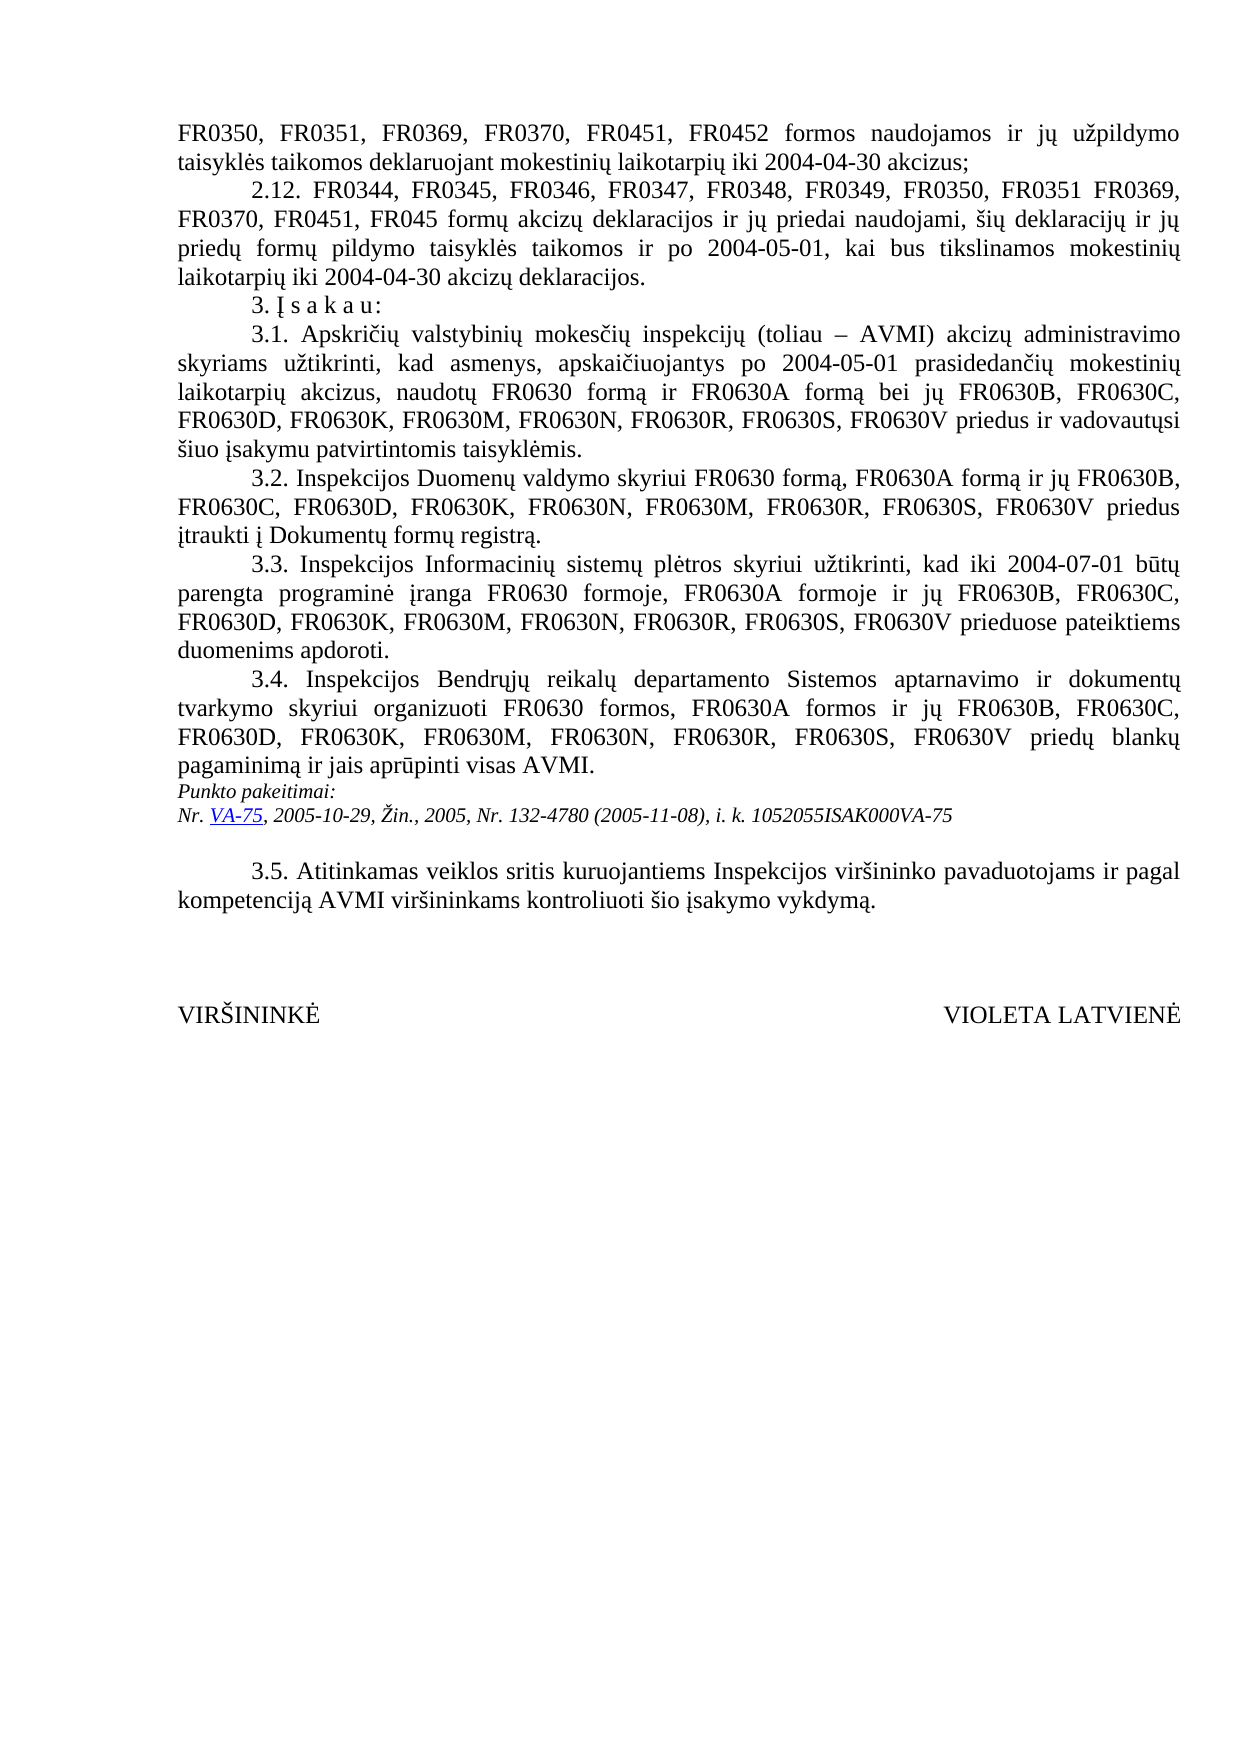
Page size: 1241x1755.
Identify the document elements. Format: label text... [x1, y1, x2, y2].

text Punkto pakeitimai: [177, 779, 1181, 803]
text 3.5. Atitinkamas veiklos sritis kuruojantiems Inspekcijos viršininko pavaduotojams ir pagal kompetenciją AVMI viršininkams kontroliuoti šio įsakymo vykdymą. [177, 856, 1181, 914]
text Nr. VA-75, 2005-10-29, Žin., 2005, Nr. 132-4780 (2005-11-08), i. k. 1052055ISAK000VA-75 [177, 803, 1181, 827]
text 3.1. Apskričių valstybinių mokesčių inspekcijų (toliau – AVMI) akcizų administravimo skyriams užtikrinti, kad asmenys, apskaičiuojantys po 2004-05-01 prasidedančių mokestinių laikotarpių akcizus, naudotų FR0630 formą ir FR0630A formą bei jų FR0630B, FR0630C, FR0630D, FR0630K, FR0630M, FR0630N, FR0630R, FR0630S, FR0630V priedus ir vadovautųsi šiuo įsakymu patvirtintomis taisyklėmis. [177, 319, 1181, 463]
text Viršininkė Violeta Latvienė [177, 1000, 1181, 1029]
text 2.12. FR0344, FR0345, FR0346, FR0347, FR0348, FR0349, FR0350, FR0351 FR0369, FR0370, FR0451, FR045 formų akcizų deklaracijos ir jų priedai naudojami, šių deklaracijų ir jų priedų formų pildymo taisyklės taikomos ir po 2004-05-01, kai bus tikslinamos mokestinių laikotarpių iki 2004-04-30 akcizų deklaracijos. [177, 176, 1181, 291]
text 3.3. Inspekcijos Informacinių sistemų plėtros skyriui užtikrinti, kad iki 2004-07-01 būtų parengta programinė įranga FR0630 formoje, FR0630A formoje ir jų FR0630B, FR0630C, FR0630D, FR0630K, FR0630M, FR0630N, FR0630R, FR0630S, FR0630V prieduose pateiktiems duomenims apdoroti. [177, 549, 1181, 664]
text 3.4. Inspekcijos Bendrųjų reikalų departamento Sistemos aptarnavimo ir dokumentų tvarkymo skyriui organizuoti FR0630 formos, FR0630A formos ir jų FR0630B, FR0630C, FR0630D, FR0630K, FR0630M, FR0630N, FR0630R, FR0630S, FR0630V priedų blankų pagaminimą ir jais aprūpinti visas AVMI. [177, 664, 1181, 779]
text 3.2. Inspekcijos Duomenų valdymo skyriui FR0630 formą, FR0630A formą ir jų FR0630B, FR0630C, FR0630D, FR0630K, FR0630N, FR0630M, FR0630R, FR0630S, FR0630V priedus įtraukti į Dokumentų formų registrą. [177, 463, 1181, 549]
text 3. Įsakau: [177, 291, 1181, 319]
text FR0350, FR0351, FR0369, FR0370, FR0451, FR0452 formos naudojamos ir jų užpildymo taisyklės taikomos deklaruojant mokestinių laikotarpių iki 2004-04-30 akcizus; [177, 118, 1181, 176]
